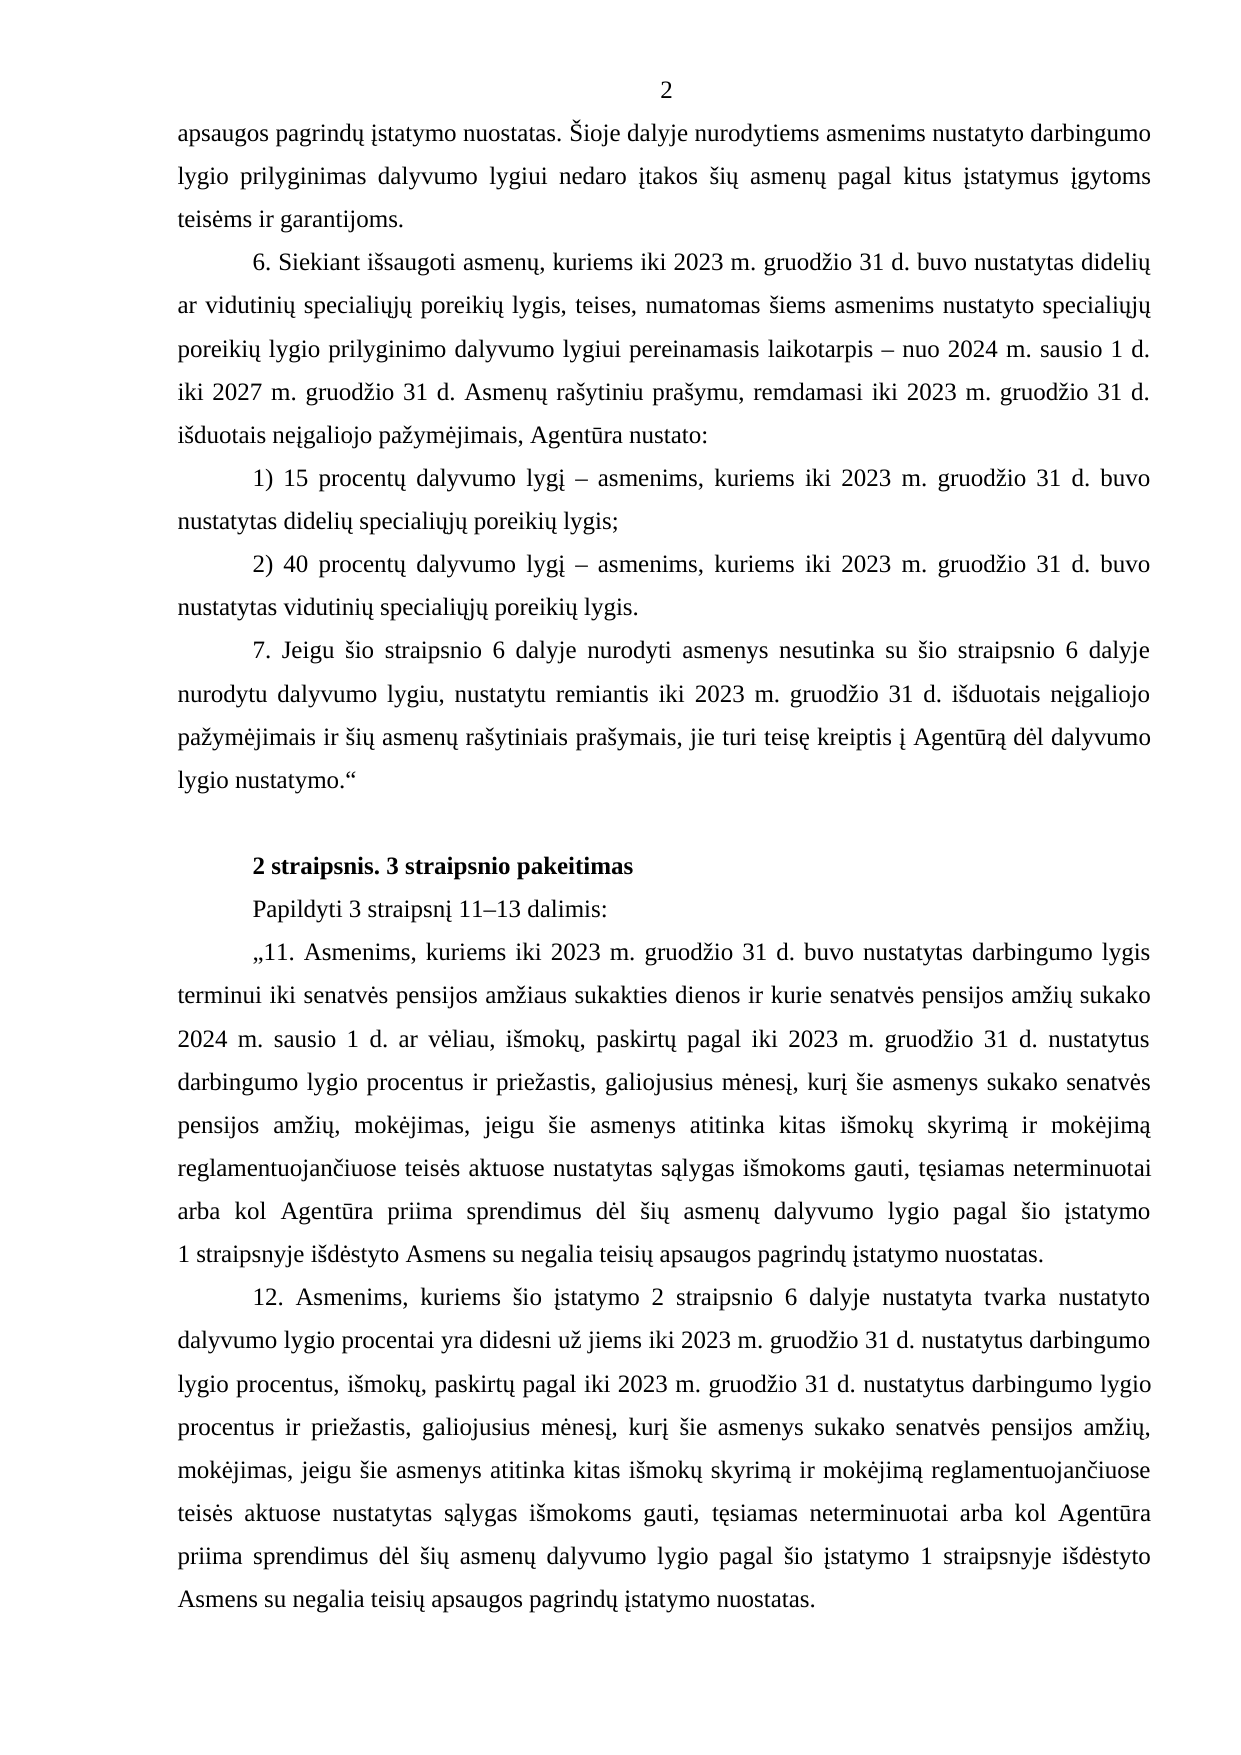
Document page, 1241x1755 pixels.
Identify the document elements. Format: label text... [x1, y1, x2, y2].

text Papildyti 3 straipsnį 11–13 dalimis: [177, 894, 1152, 923]
text 2) 40 procentų dalyvumo lygį – asmenims, kuriems iki 2023 m. gruodžio 31 d. buvo nustatytas vidutinių specialiųjų poreikių lygis. [177, 549, 1152, 621]
text „11. Asmenims, kuriems iki 2023 m. gruodžio 31 d. buvo nustatytas darbingumo lygis terminui iki senatvės pensijos amžiaus sukakties dienos ir kurie senatvės pensijos amžių sukako 2024 m. sausio 1 d. ar vėliau, išmokų, paskirtų pagal iki 2023 m. gruodžio 31 d. nustatytus darbingumo lygio procentus ir priežastis, galiojusius mėnesį, kurį šie asmenys sukako senatvės pensijos amžių, mokėjimas, jeigu šie asmenys atitinka kitas išmokų skyrimą ir mokėjimą reglamentuojančiuose teisės aktuose nustatytas sąlygas išmokoms gauti, tęsiamas neterminuotai arba kol Agentūra priima sprendimus dėl šių asmenų dalyvumo lygio pagal šio įstatymo 1 straipsnyje išdėstyto Asmens su negalia teisių apsaugos pagrindų įstatymo nuostatas. [177, 937, 1152, 1268]
text 7. Jeigu šio straipsnio 6 dalyje nurodyti asmenys nesutinka su šio straipsnio 6 dalyje nurodytu dalyvumo lygiu, nustatytu remiantis iki 2023 m. gruodžio 31 d. išduotais neįgaliojo pažymėjimais ir šių asmenų rašytiniais prašymais, jie turi teisę kreiptis į Agentūrą dėl dalyvumo lygio nustatymo.“ [177, 636, 1152, 794]
text 12. Asmenims, kuriems šio įstatymo 2 straipsnio 6 dalyje nustatyta tvarka nustatyto dalyvumo lygio procentai yra didesni už jiems iki 2023 m. gruodžio 31 d. nustatytus darbingumo lygio procentus, išmokų, paskirtų pagal iki 2023 m. gruodžio 31 d. nustatytus darbingumo lygio procentus ir priežastis, galiojusius mėnesį, kurį šie asmenys sukako senatvės pensijos amžių, mokėjimas, jeigu šie asmenys atitinka kitas išmokų skyrimą ir mokėjimą reglamentuojančiuose teisės aktuose nustatytas sąlygas išmokoms gauti, tęsiamas neterminuotai arba kol Agentūra priima sprendimus dėl šių asmenų dalyvumo lygio pagal šio įstatymo 1 straipsnyje išdėstyto Asmens su negalia teisių apsaugos pagrindų įstatymo nuostatas. [177, 1282, 1152, 1613]
text 6. Siekiant išsaugoti asmenų, kuriems iki 2023 m. gruodžio 31 d. buvo nustatytas didelių ar vidutinių specialiųjų poreikių lygis, teises, numatomas šiems asmenims nustatyto specialiųjų poreikių lygio prilyginimo dalyvumo lygiui pereinamasis laikotarpis – nuo 2024 m. sausio 1 d. iki 2027 m. gruodžio 31 d. Asmenų rašytiniu prašymu, remdamasi iki 2023 m. gruodžio 31 d. išduotais neįgaliojo pažymėjimais, Agentūra nustato: [177, 247, 1152, 449]
text 2 straipsnis. 3 straipsnio pakeitimas [177, 851, 1152, 880]
text apsaugos pagrindų įstatymo nuostatas. Šioje dalyje nurodytiems asmenims nustatyto darbingumo lygio prilyginimas dalyvumo lygiui nedaro įtakos šių asmenų pagal kitus įstatymus įgytoms teisėms ir garantijoms. [177, 118, 1152, 233]
text 1) 15 procentų dalyvumo lygį – asmenims, kuriems iki 2023 m. gruodžio 31 d. buvo nustatytas didelių specialiųjų poreikių lygis; [177, 463, 1152, 535]
